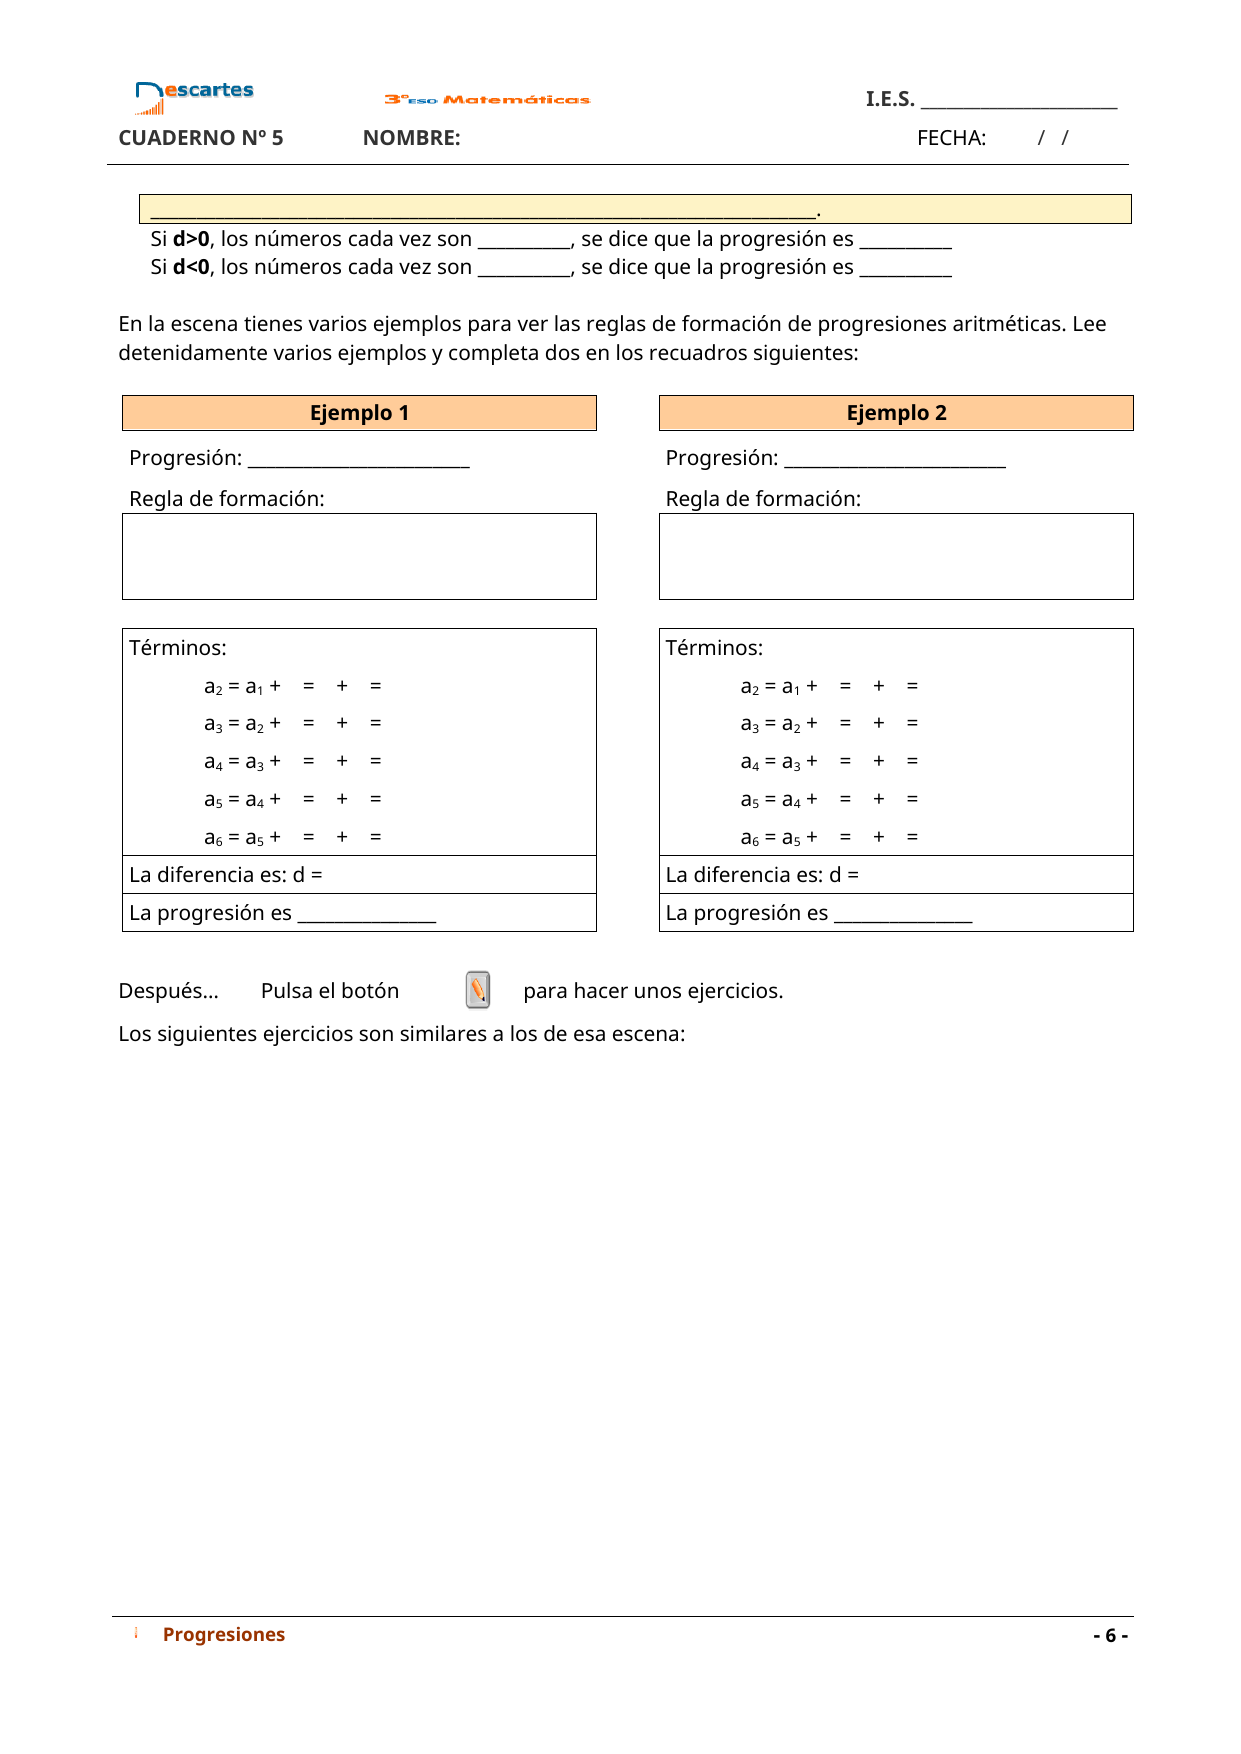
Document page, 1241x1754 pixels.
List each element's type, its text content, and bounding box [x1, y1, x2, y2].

table_header [597, 395, 659, 429]
table_cell La diferencia es: d = [660, 856, 1133, 893]
table_cell [597, 893, 659, 931]
table_cell a6 = a5 + = + = [123, 817, 596, 855]
table_cell a2 = a1 + = + = [660, 666, 1133, 704]
picture [464, 969, 491, 1011]
table_cell a5 = a4 + = + = [660, 780, 1133, 817]
table_cell a3 = a2 + = + = [123, 704, 596, 742]
table_cell Progresión: ________________________ Regla de formación: [660, 431, 1134, 512]
table_header Pulsa el botón [255, 961, 442, 1019]
table_header para hacer unos ejercicios. [517, 961, 1134, 1019]
table_cell La progresión es _______________ [660, 894, 1133, 931]
table_cell [109, 253, 139, 281]
table_cell [596, 599, 659, 628]
table_cell a2 = a1 + = + = [123, 666, 596, 704]
table_cell [597, 855, 659, 893]
table_cell Si d<0, los números cada vez son __________, se dice que la progresión es __________ [139, 253, 1131, 281]
table_cell [123, 514, 596, 599]
table_cell a6 = a5 + = + = [660, 817, 1133, 855]
table_cell a4 = a3 + = + = [660, 742, 1133, 779]
table_cell a3 = a2 + = + = [660, 704, 1133, 742]
table_cell [597, 780, 659, 817]
table_cell [597, 513, 659, 599]
picture [134, 82, 257, 115]
table_header Ejemplo 1 [123, 396, 596, 429]
picture [134, 1626, 138, 1638]
table_cell Términos: [123, 629, 596, 666]
table_cell Si d>0, los números cada vez son __________, se dice que la progresión es __________ [139, 224, 1131, 252]
table_cell [597, 666, 659, 704]
table_cell [597, 817, 659, 855]
table_cell [596, 430, 659, 512]
table_cell a4 = a3 + = + = [123, 742, 596, 779]
table_header Después… [112, 961, 255, 1019]
table_header [507, 961, 517, 1019]
table_cell ________________________________________________________________________. [140, 195, 1131, 223]
table_cell [597, 628, 659, 666]
table_header [442, 961, 448, 1019]
table_cell [660, 600, 1134, 628]
table_cell La progresión es _______________ [123, 894, 596, 931]
table_cell Los siguientes ejercicios son similares a los de esa escena: [112, 1020, 1134, 1048]
table_cell La diferencia es: d = [123, 856, 596, 893]
table_cell [109, 223, 139, 252]
table_cell Progresión: ________________________ Regla de formación: [123, 431, 596, 512]
table_cell [123, 600, 596, 628]
table_cell [597, 742, 659, 779]
text En la escena tienes varios ejemplos para ver las reglas de formación de progresiones aritméticas. Lee detenidamente varios ejemplos y completa dos en los recuadros siguientes: [118, 309, 1122, 366]
table_cell [597, 704, 659, 742]
table_cell [109, 194, 139, 223]
table_cell [660, 514, 1133, 599]
table_header Ejemplo 2 [660, 396, 1133, 429]
table_cell a5 = a4 + = + = [123, 780, 596, 817]
table_cell Términos: [660, 629, 1133, 666]
